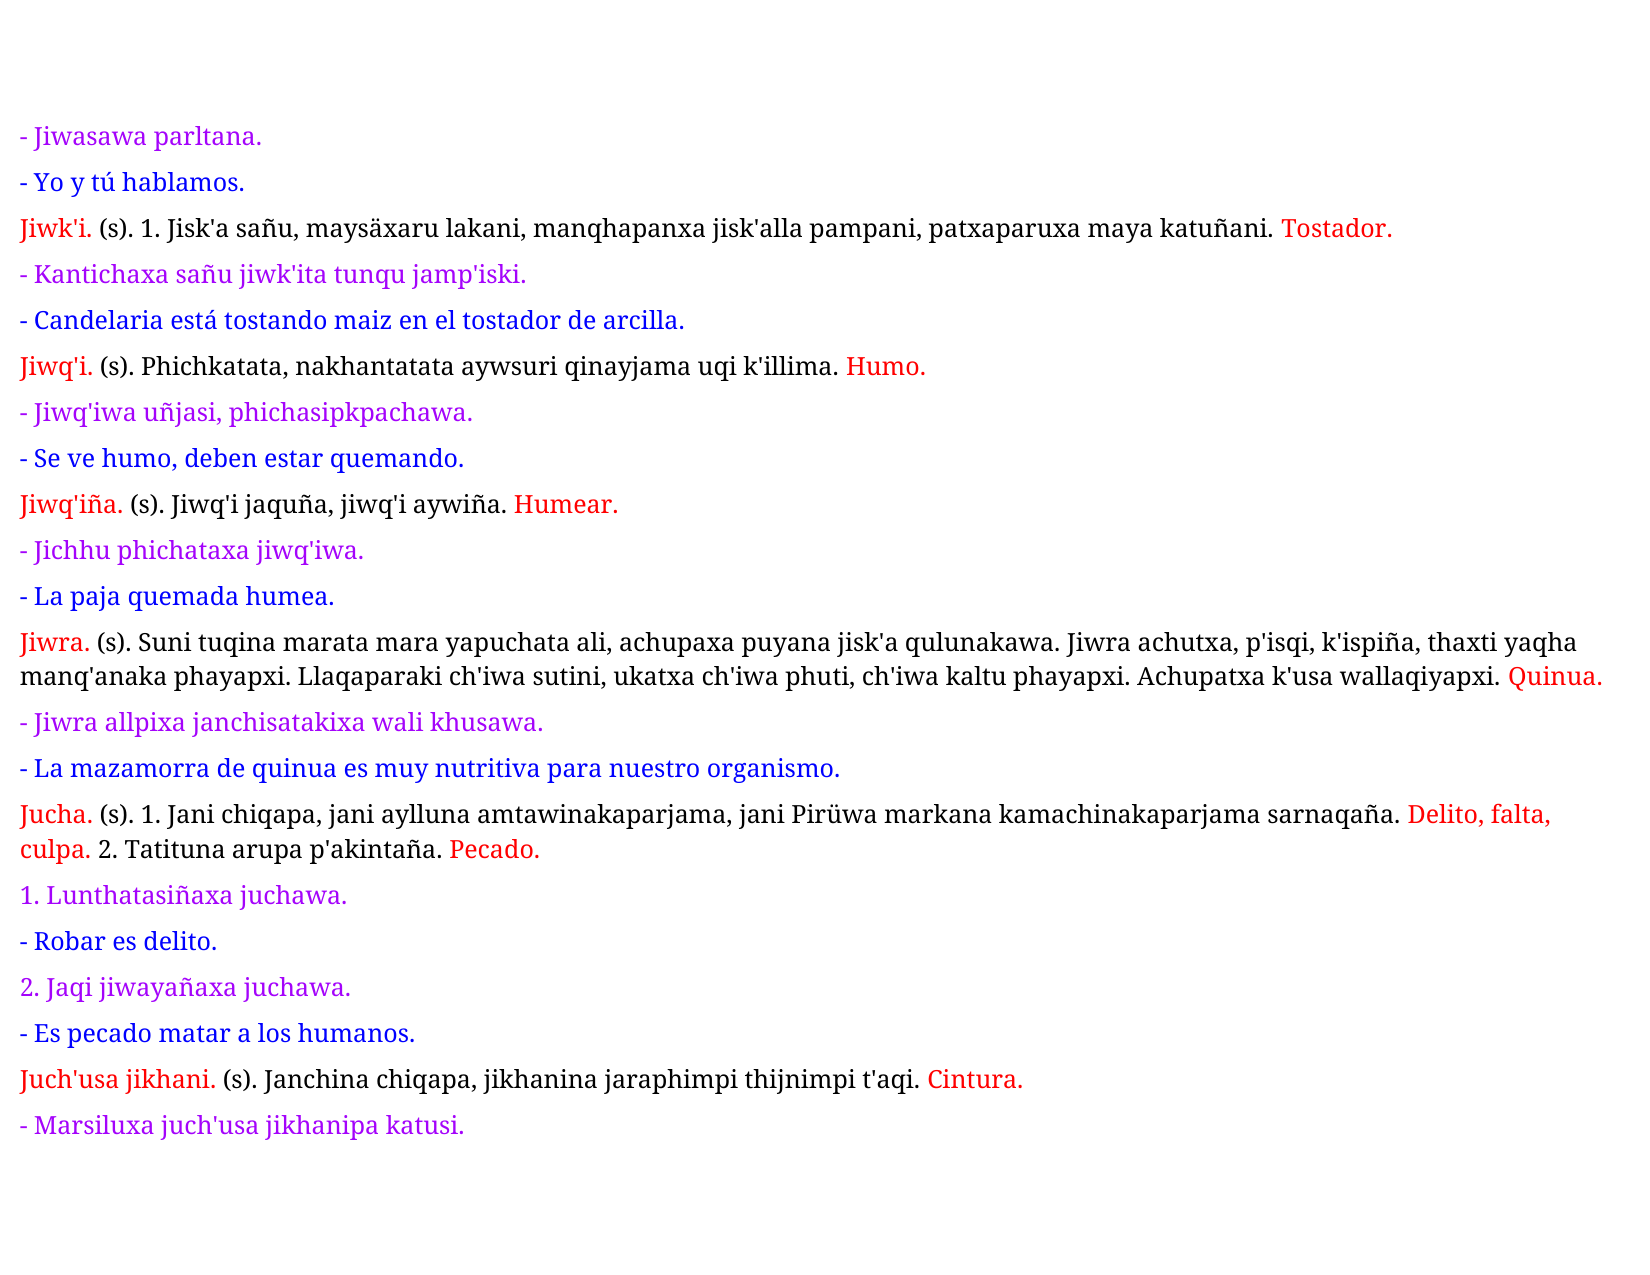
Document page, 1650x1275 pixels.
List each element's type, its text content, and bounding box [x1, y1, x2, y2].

text - Marsiluxa juch'usa jikhanipa katusi. [19, 1107, 1616, 1142]
text - Jiwq'iwa uñjasi, phichasipkpachawa. [19, 395, 1616, 429]
text Jucha. (s). 1. Jani chiqapa, jani aylluna amtawinakaparjama, jani Pirüwa markana kamachinakaparjama sarnaqaña. Delito, falta, culpa. 2. Tatituna arupa p'akintaña. Pecado. [19, 797, 1616, 865]
text - Se ve humo, deben estar quemando. [19, 441, 1616, 475]
text - Robar es delito. [19, 923, 1616, 957]
text - Kantichaxa sañu jiwk'ita tunqu jamp'iski. [19, 257, 1616, 291]
text - La mazamorra de quinua es muy nutritiva para nuestro organismo. [19, 751, 1616, 785]
text - Es pecado matar a los humanos. [19, 1015, 1616, 1049]
text Jiwra. (s). Suni tuqina marata mara yapuchata ali, achupaxa puyana jisk'a qulunakawa. Jiwra achutxa, p'isqi, k'ispiña, thaxti yaqha manq'anaka phayapxi. Llaqaparaki ch'iwa sutini, ukatxa ch'iwa phuti, ch'iwa kaltu phayapxi. Achupatxa k'usa wallaqiyapxi. Quinua. [19, 625, 1616, 693]
text Jiwq'i. (s). Phichkatata, nakhantatata aywsuri qinayjama uqi k'illima. Humo. [19, 349, 1616, 383]
text - Jichhu phichataxa jiwq'iwa. [19, 533, 1616, 567]
text - Jiwra allpixa janchisatakixa wali khusawa. [19, 705, 1616, 739]
text - Yo y tú hablamos. [19, 164, 1616, 199]
text 2. Jaqi jiwayañaxa juchawa. [19, 969, 1616, 1003]
text Jiwq'iña. (s). Jiwq'i jaquña, jiwq'i aywiña. Humear. [19, 487, 1616, 521]
text 1. Lunthatasiñaxa juchawa. [19, 877, 1616, 911]
text Juch'usa jikhani. (s). Janchina chiqapa, jikhanina jaraphimpi thijnimpi t'aqi. Cintura. [19, 1061, 1616, 1096]
text - Candelaria está tostando maiz en el tostador de arcilla. [19, 303, 1616, 337]
text Jiwk'i. (s). 1. Jisk'a sañu, maysäxaru lakani, manqhapanxa jisk'alla pampani, patxaparuxa maya katuñani. Tostador. [19, 211, 1616, 245]
text - La paja quemada humea. [19, 579, 1616, 613]
text - Jiwasawa parltana. [19, 118, 1616, 153]
